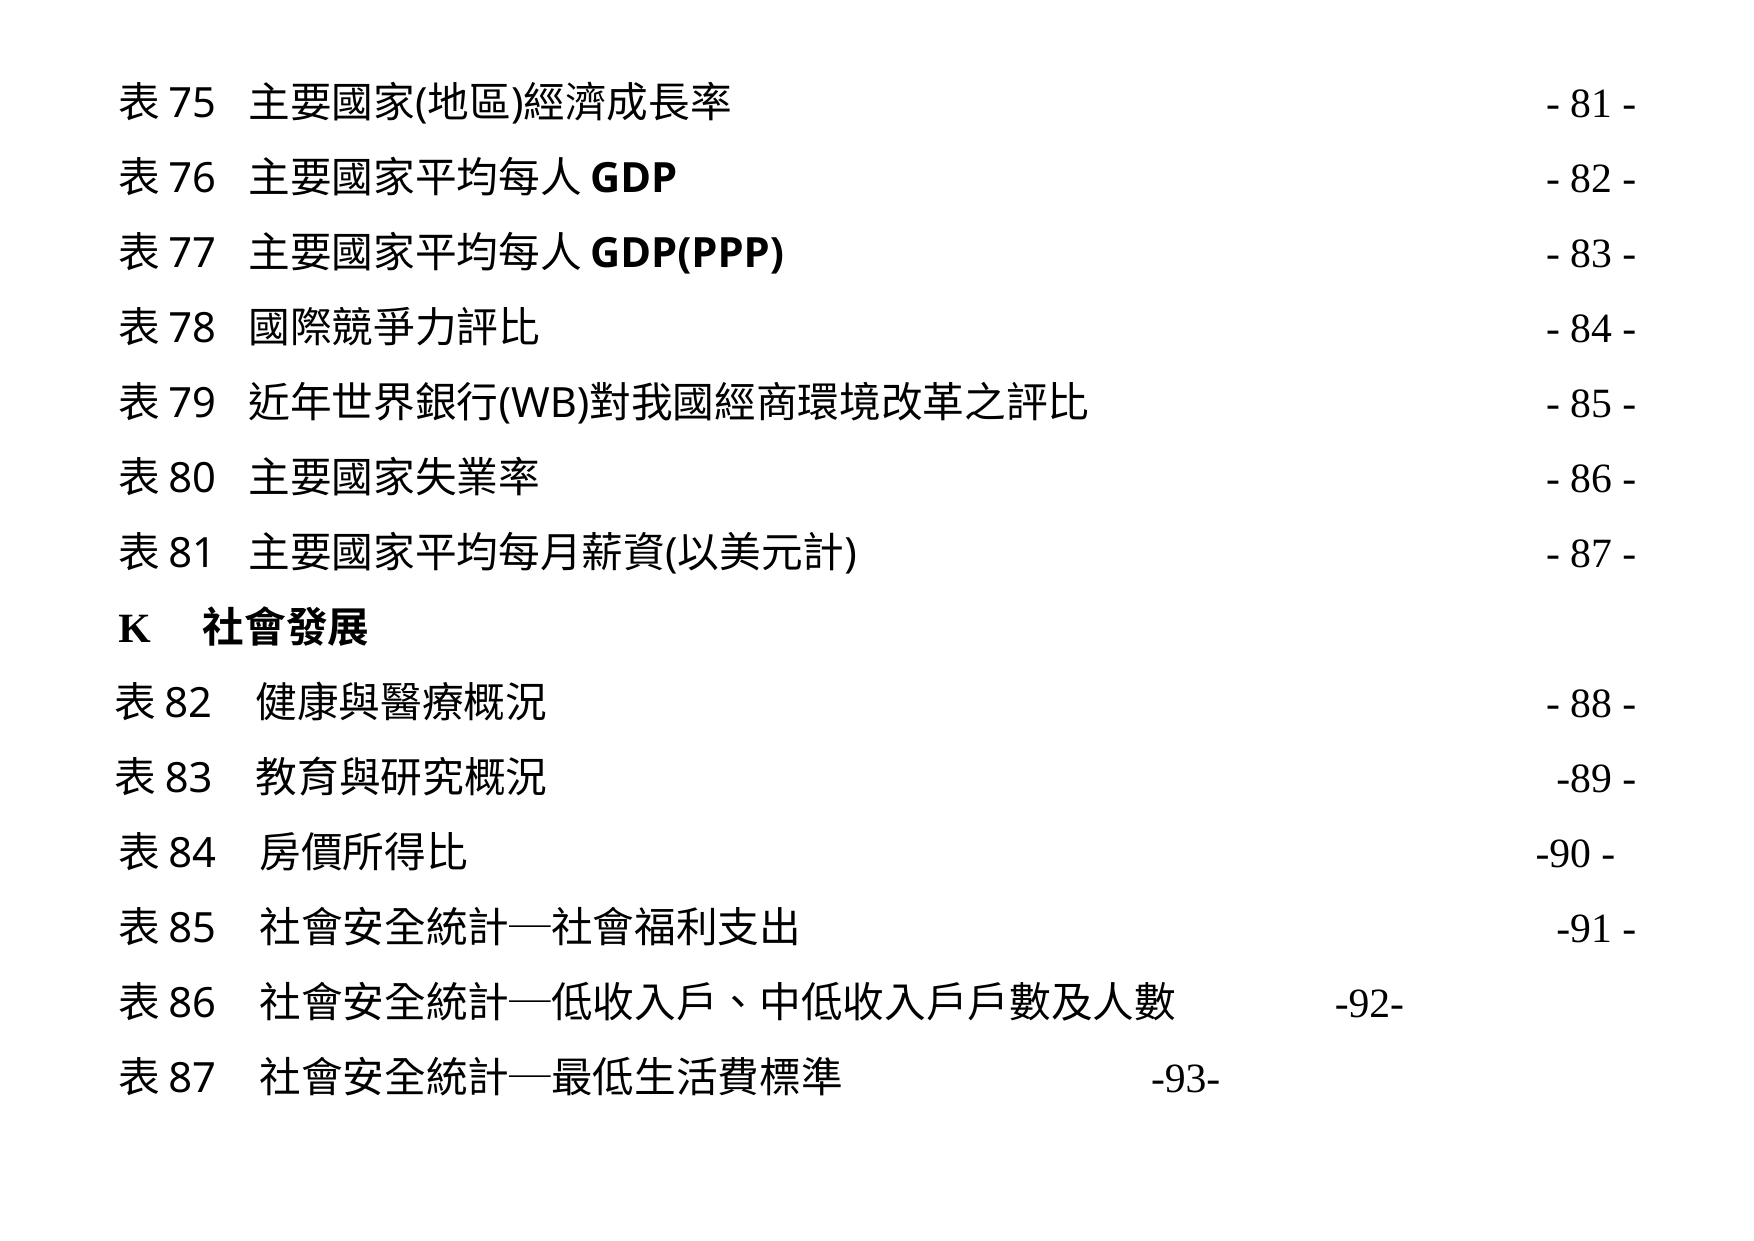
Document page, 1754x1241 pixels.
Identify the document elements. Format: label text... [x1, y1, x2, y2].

text 表79 近年世界銀行(WB)對我國經商環境改革之評比 - 85 - [118, 362, 1636, 437]
text 表80 主要國家失業率 - 86 - [118, 437, 1636, 512]
text 表81 主要國家平均每月薪資(以美元計) - 87 - [118, 512, 1636, 587]
text 表84 房價所得比 -90 - [118, 812, 1636, 887]
text 表86 社會安全統計─低收入戶、中低收入戶戶數及人數 -92- [118, 962, 1636, 1037]
text K 社會發展 [118, 587, 1636, 662]
text 表85 社會安全統計─社會福利支出 -91 - [118, 887, 1636, 962]
text 表76 主要國家平均每人GDP - 82 - [118, 137, 1636, 212]
text 表87 社會安全統計─最低生活費標準 -93- [118, 1037, 1636, 1112]
text 表78 國際競爭力評比 - 84 - [118, 287, 1636, 362]
text 表75 主要國家(地區)經濟成長率 - 81 - [118, 62, 1636, 137]
text 表77 主要國家平均每人GDP(PPP) - 83 - [118, 212, 1636, 287]
text 表83 教育與研究概況 -89 - [104, 737, 1636, 812]
text 表82 健康與醫療概況 - 88 - [103, 662, 1636, 737]
